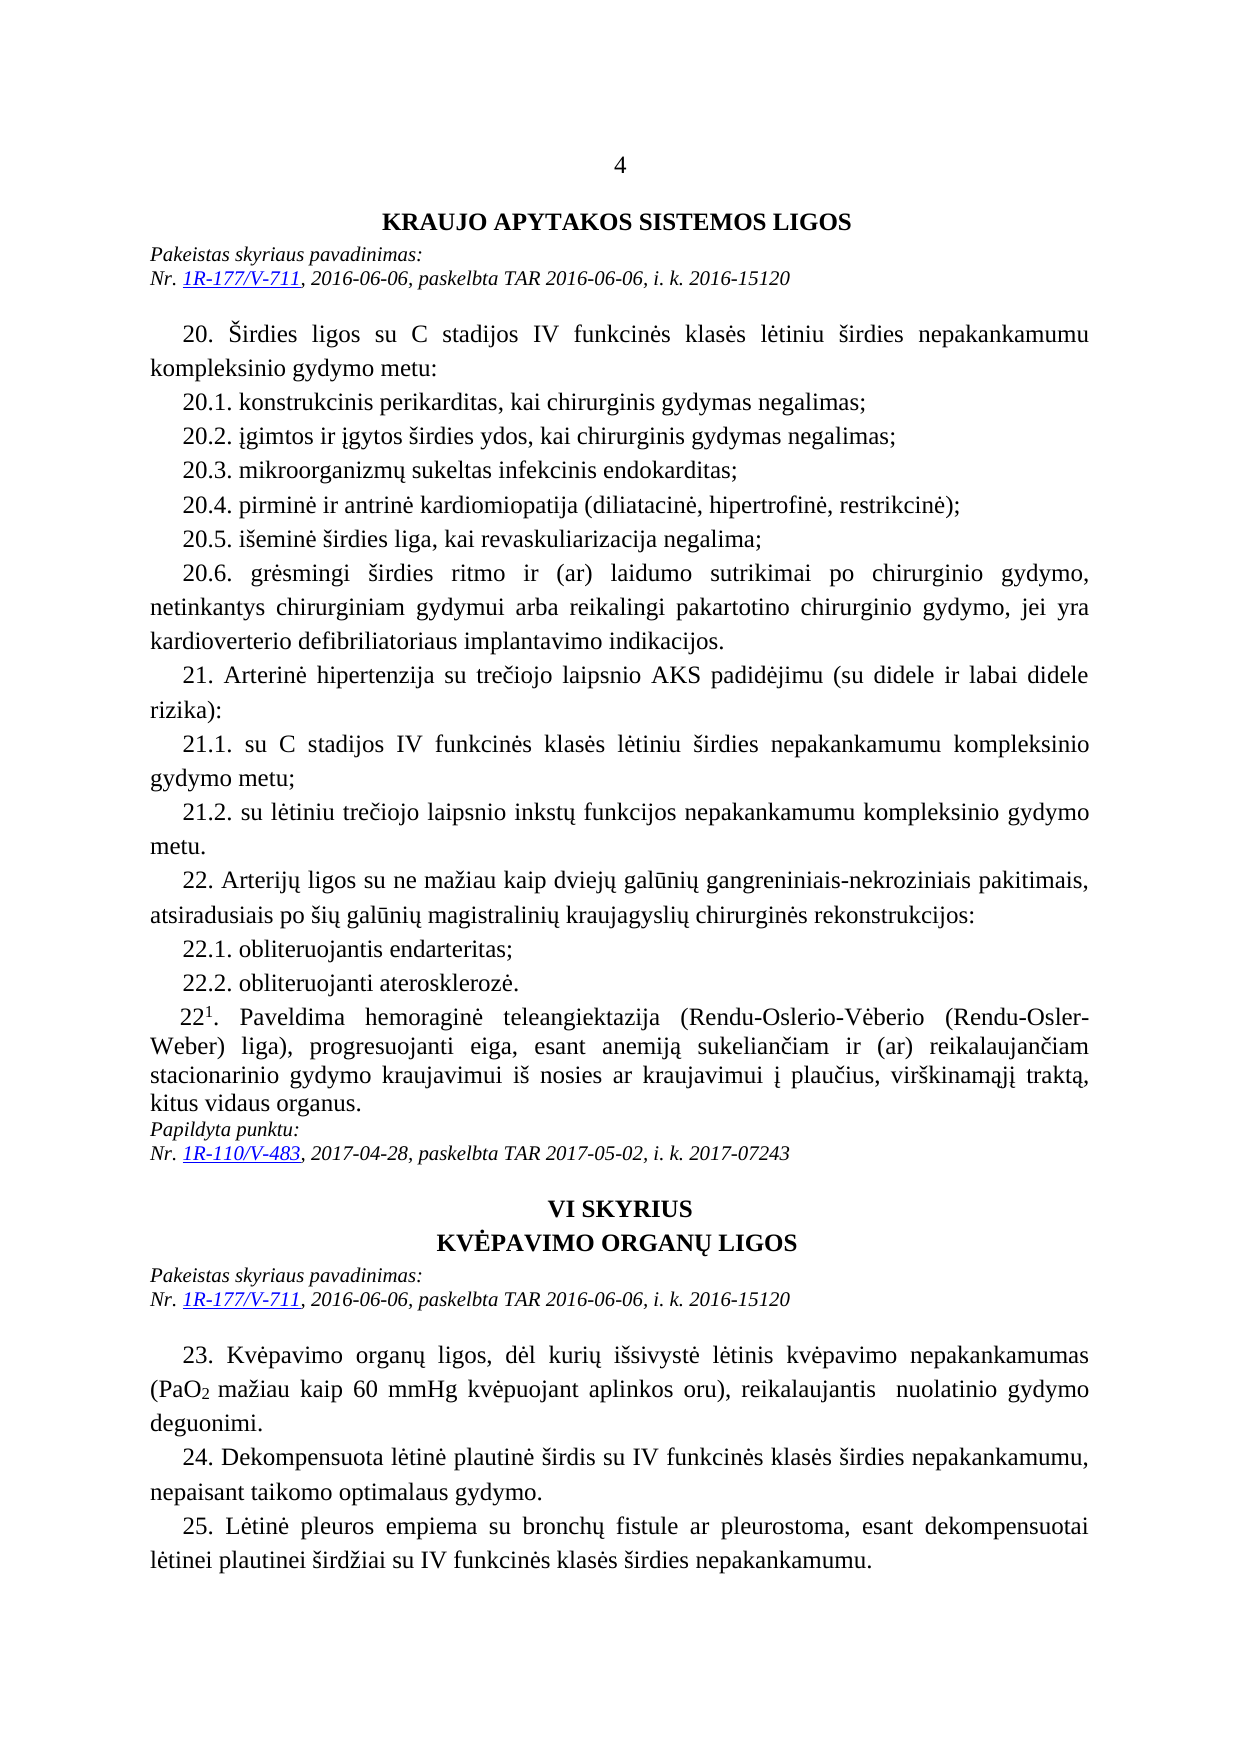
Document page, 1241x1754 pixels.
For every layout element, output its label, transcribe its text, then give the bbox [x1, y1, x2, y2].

text 20.2. įgimtos ir įgytos širdies ydos, kai chirurginis gydymas negalimas; [150, 421, 1090, 450]
text 20. Širdies ligos su C stadijos IV funkcinės klasės lėtiniu širdies nepakankamumu kompleksinio gydymo metu: [150, 319, 1090, 382]
text KRAUJO APYTAKOS SISTEMOS LIGOS [150, 207, 1090, 236]
text 22.1. obliteruojantis endarteritas; [150, 934, 1090, 963]
text 20.1. konstrukcinis perikarditas, kai chirurginis gydymas negalimas; [150, 387, 1090, 416]
text 23. Kvėpavimo organų ligos, dėl kurių išsivystė lėtinis kvėpavimo nepakankamumas (PaO2 mažiau kaip 60 mmHg kvėpuojant aplinkos oru), reikalaujantis nuolatinio gydymo deguonimi. [150, 1340, 1090, 1437]
text KVĖPAVIMO ORGANŲ LIGOS [150, 1228, 1090, 1257]
text 21. Arterinė hipertenzija su trečiojo laipsnio AKS padidėjimu (su didele ir labai didele rizika): [150, 661, 1090, 723]
text 21.2. su lėtiniu trečiojo laipsnio inkstų funkcijos nepakankamumu kompleksinio gydymo metu. [150, 797, 1090, 860]
text Pakeistas skyriaus pavadinimas: [150, 242, 1090, 266]
text 20.3. mikroorganizmų sukeltas infekcinis endokarditas; [150, 456, 1090, 484]
text 21.1. su C stadijos IV funkcinės klasės lėtiniu širdies nepakankamumu kompleksinio gydymo metu; [150, 729, 1090, 792]
text Nr. 1R-177/V-711, 2016-06-06, paskelbta TAR 2016-06-06, i. k. 2016-15120 [150, 266, 1090, 290]
text Papildyta punktu: [150, 1117, 1090, 1141]
text Nr. 1R-177/V-711, 2016-06-06, paskelbta TAR 2016-06-06, i. k. 2016-15120 [150, 1287, 1090, 1311]
text 25. Lėtinė pleuros empiema su bronchų fistule ar pleurostoma, esant dekompensuotai lėtinei plautinei širdžiai su IV funkcinės klasės širdies nepakankamumu. [150, 1511, 1090, 1574]
text Nr. 1R-110/V-483, 2017-04-28, paskelbta TAR 2017-05-02, i. k. 2017-07243 [150, 1141, 1090, 1165]
text 22. Arterijų ligos su ne mažiau kaip dviejų galūnių gangreniniais-nekroziniais pakitimais, atsiradusiais po šių galūnių magistralinių kraujagyslių chirurginės rekonstrukcijos: [150, 866, 1090, 928]
text 20.6. grėsmingi širdies ritmo ir (ar) laidumo sutrikimai po chirurginio gydymo, netinkantys chirurginiam gydymui arba reikalingi pakartotino chirurginio gydymo, jei yra kardioverterio defibriliatoriaus implantavimo indikacijos. [150, 558, 1090, 655]
text 20.4. pirminė ir antrinė kardiomiopatija (diliatacinė, hipertrofinė, restrikcinė); [150, 490, 1090, 518]
text 20.5. išeminė širdies liga, kai revaskuliarizacija negalima; [150, 524, 1090, 553]
text 24. Dekompensuota lėtinė plautinė širdis su IV funkcinės klasės širdies nepakankamumu, nepaisant taikomo optimalaus gydymo. [150, 1442, 1090, 1505]
text Pakeistas skyriaus pavadinimas: [150, 1263, 1090, 1287]
text 22.2. obliteruojanti aterosklerozė. [150, 968, 1090, 997]
text VI SKYRIUS [150, 1194, 1090, 1223]
text 221. Paveldima hemoraginė teleangiektazija (Rendu-Oslerio-Vėberio (Rendu-Osler-Weber) liga), progresuojanti eiga, esant anemiją sukeliančiam ir (ar) reikalaujančiam stacionarinio gydymo kraujavimui iš nosies ar kraujavimui į plaučius, virškinamąjį traktą, kitus vidaus organus. [150, 1002, 1090, 1117]
